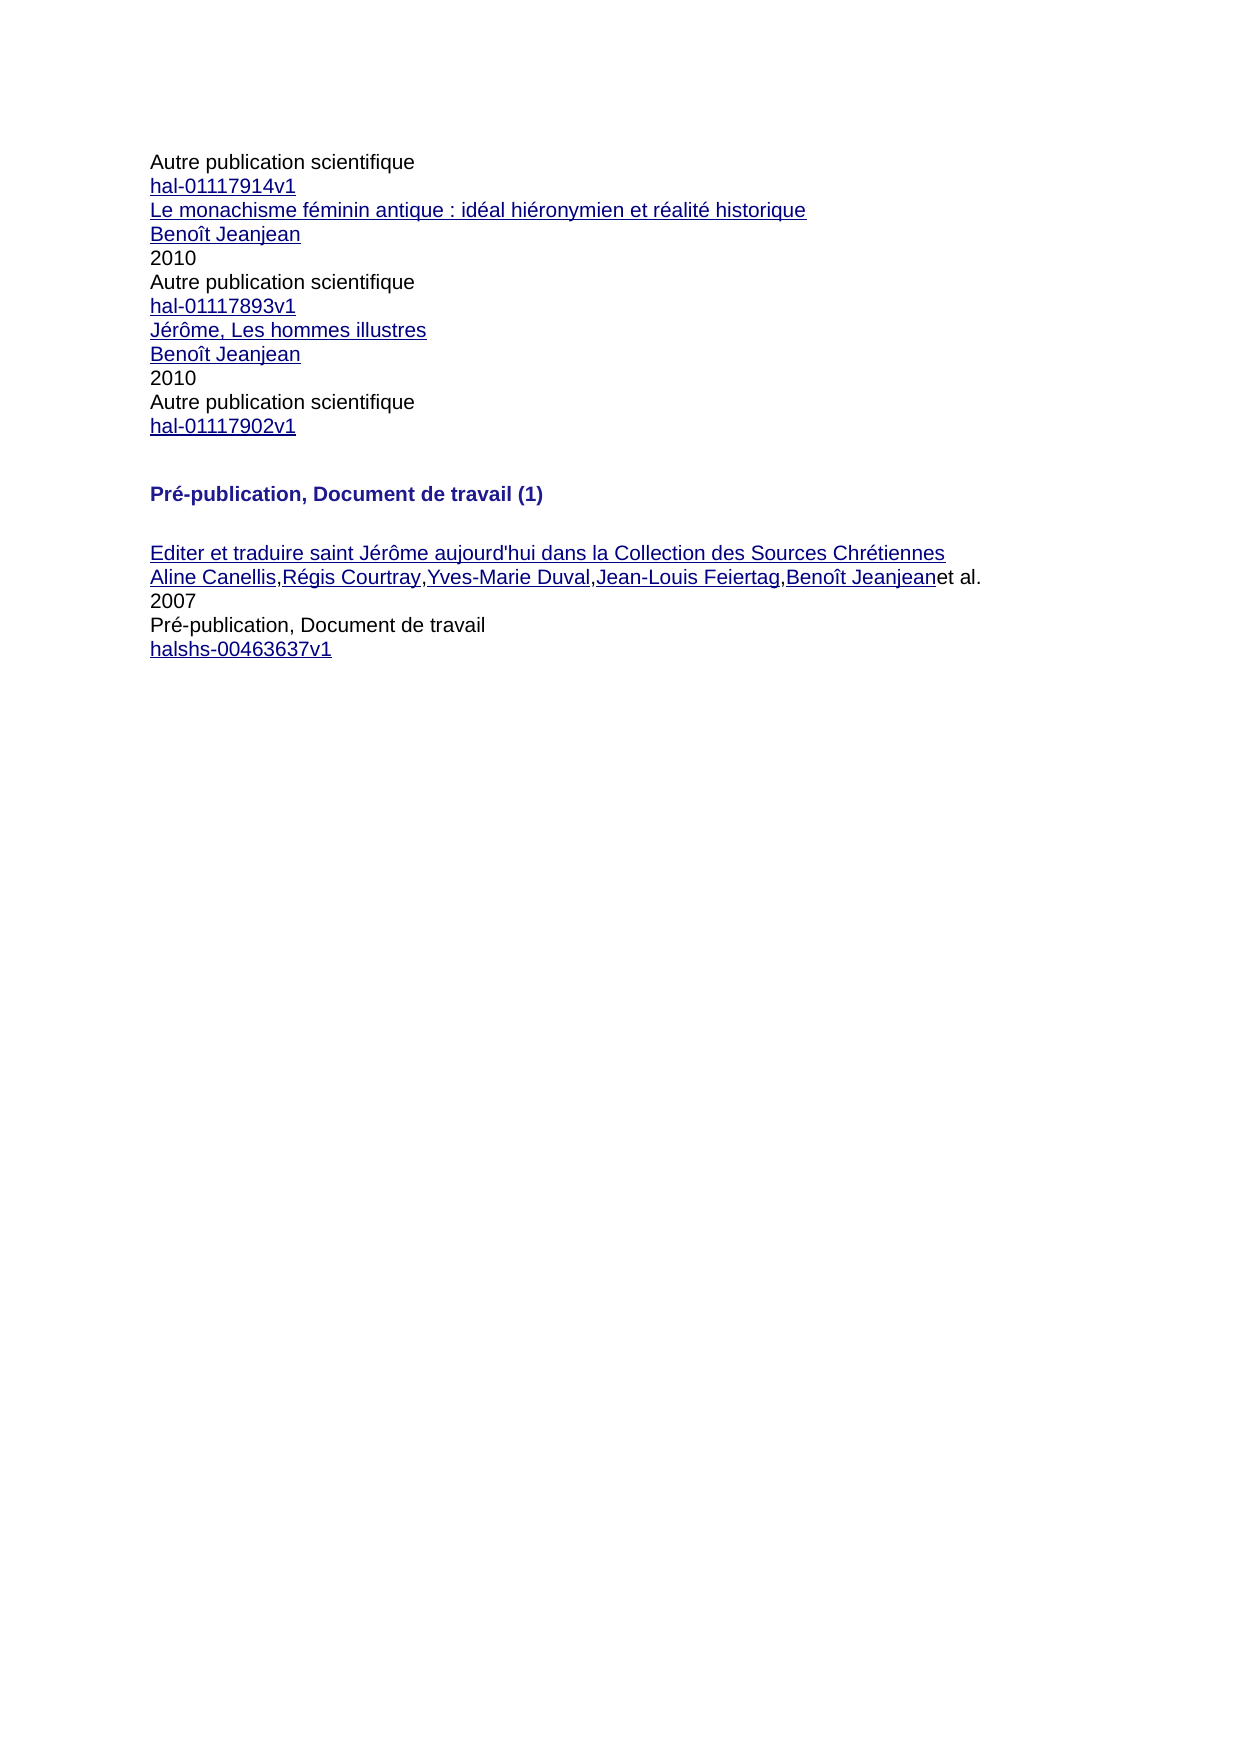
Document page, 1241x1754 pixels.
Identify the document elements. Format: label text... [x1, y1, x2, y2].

table_cell Le monachisme féminin antique : idéal hiéronymien et réalité historique Benoît Jeanjean 2010 Autre publication scientifique hal-01117893v1 [150, 198, 1090, 318]
table_cell Jérôme, Les hommes illustres Benoît Jeanjean 2010 Autre publication scientifique hal-01117902v1 [150, 318, 1090, 437]
table_header Editer et traduire saint Jérôme aujourd'hui dans la Collection des Sources Chrétiennes Aline Canellis,Régis Courtray,Yves-Marie Duval,Jean-Louis Feiertag,Benoît Jeanjeanet al. 2007 Pré-publication, Document de travail halshs-00463637v1 [150, 541, 1090, 660]
table_cell Autre publication scientifique hal-01117914v1 [150, 150, 1090, 198]
subtitle Pré-publication, Document de travail (1) [150, 482, 1090, 506]
